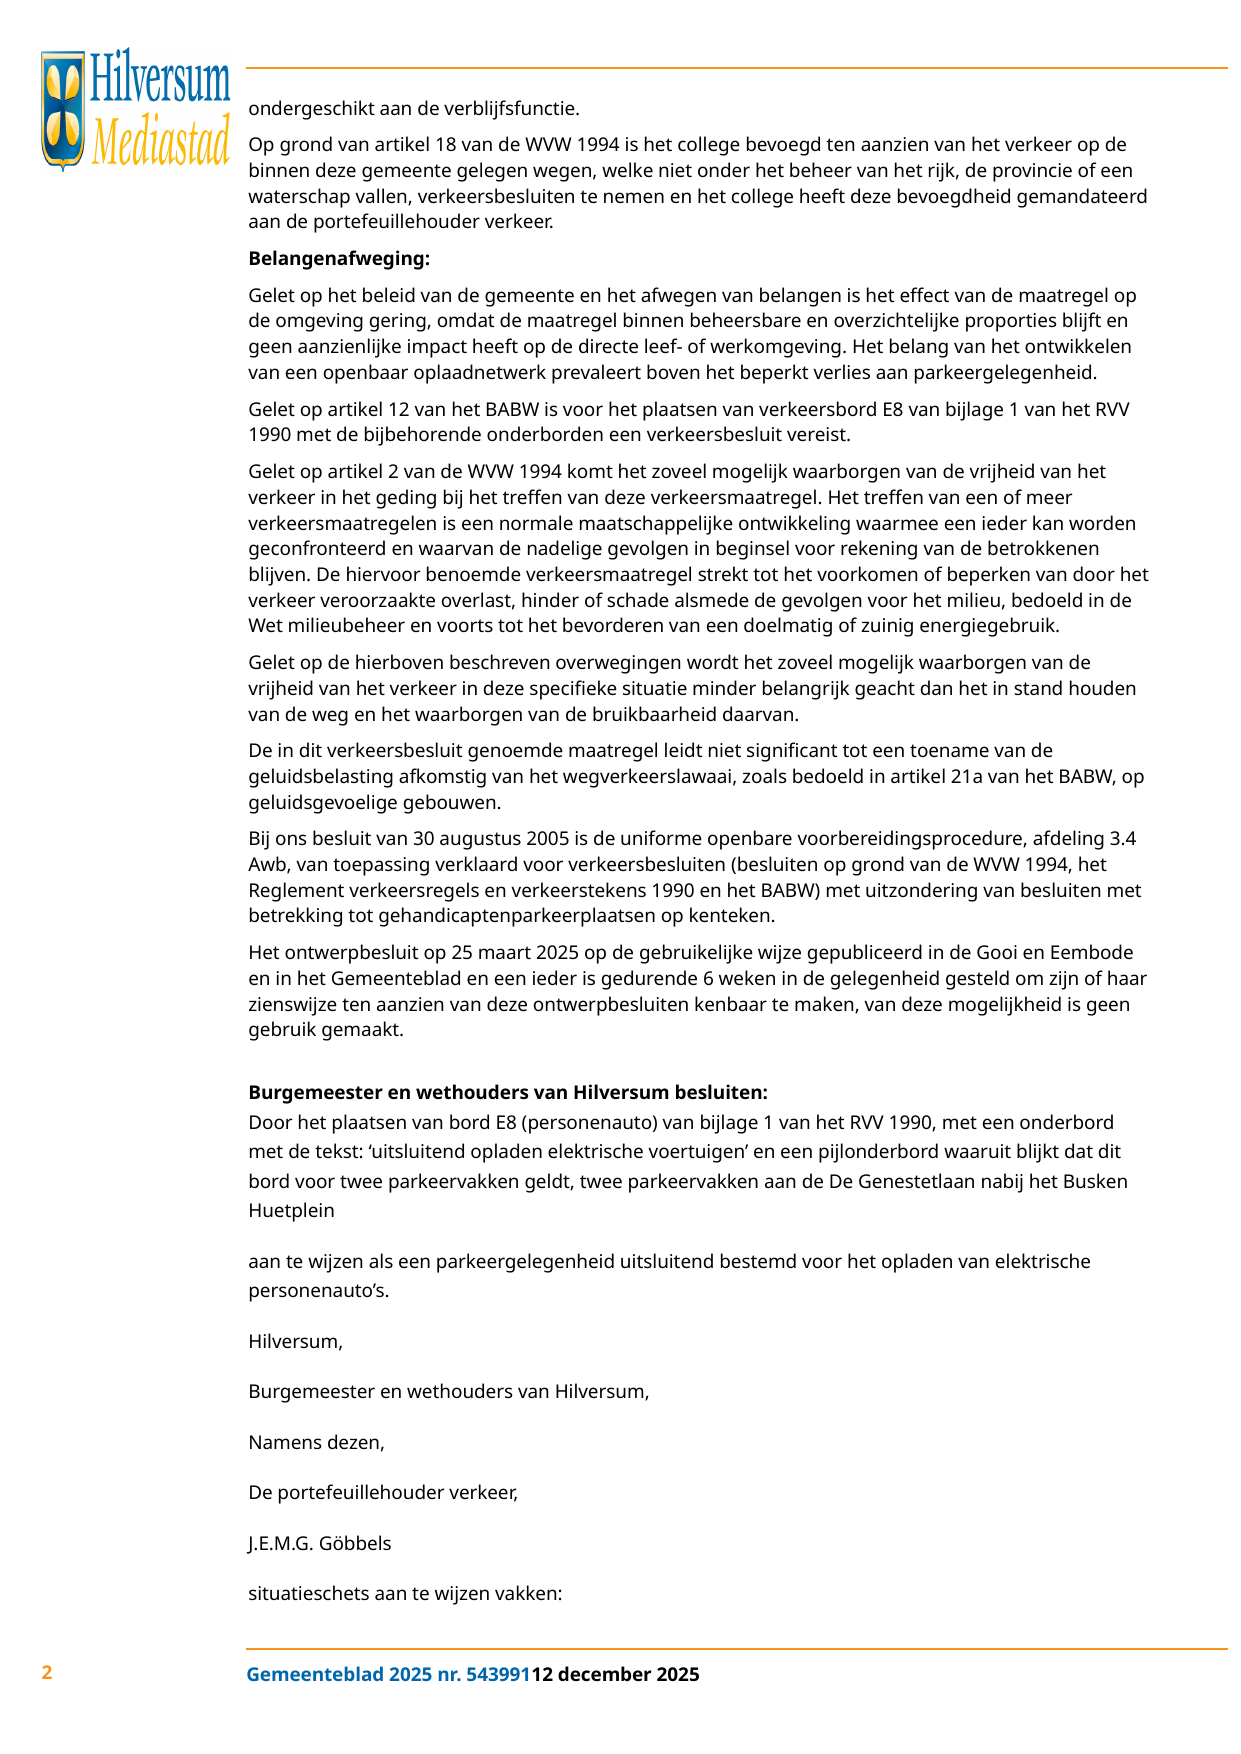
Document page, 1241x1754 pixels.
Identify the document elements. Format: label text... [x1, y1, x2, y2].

text Het ontwerpbesluit op 25 maart 2025 op de gebruikelijke wijze gepubliceerd in de Gooi en Eembode en in het Gemeenteblad en een ieder is gedurende 6 weken in de gelegenheid gesteld om zijn of haar zienswijze ten aanzien van deze ontwerpbesluiten kenbaar te maken, van deze mogelijkheid is geen gebruik gemaakt. [248, 939, 1152, 1042]
text Gelet op artikel 2 van de WVW 1994 komt het zoveel mogelijk waarborgen van de vrijheid van het verkeer in het geding bij het treffen van deze verkeersmaatregel. Het treffen van een of meer verkeersmaatregelen is een normale maatschappelijke ontwikkeling waarmee een ieder kan worden geconfronteerd en waarvan de nadelige gevolgen in beginsel voor rekening van de betrokkenen blijven. De hiervoor benoemde verkeersmaatregel strekt tot het voorkomen of beperken van door het verkeer veroorzaakte overlast, hinder of schade alsmede de gevolgen voor het milieu, bedoeld in de Wet milieubeheer en voorts tot het bevorderen van een doelmatig of zuinig energiegebruik. [248, 458, 1152, 638]
text Belangenafweging: [248, 245, 1152, 271]
text Namens dezen, [248, 1429, 1152, 1454]
text Gelet op de hierboven beschreven overwegingen wordt het zoveel mogelijk waarborgen van de vrijheid van het verkeer in deze specifieke situatie minder belangrijk geacht dan het in stand houden van de weg en het waarborgen van de bruikbaarheid daarvan. [248, 649, 1152, 726]
text Door het plaatsen van bord E8 (personenauto) van bijlage 1 van het RVV 1990, met een onderbord met de tekst: ‘uitsluitend opladen elektrische voertuigen’ en een pijlonderbord waaruit blijkt dat dit bord voor twee parkeervakken geldt, twee parkeervakken aan de De Genestetlaan nabij het Busken Huetplein [248, 1109, 1152, 1223]
text J.E.M.G. Göbbels [248, 1530, 1152, 1555]
text De portefeuillehouder verkeer, [248, 1479, 1152, 1505]
text Gelet op artikel 12 van het BABW is voor het plaatsen van verkeersbord E8 van bijlage 1 van het RVV 1990 met de bijbehorende onderborden een verkeersbesluit vereist. [248, 396, 1152, 447]
text Bij ons besluit van 30 augustus 2005 is de uniforme openbare voorbereidingsprocedure, afdeling 3.4 Awb, van toepassing verklaard voor verkeersbesluiten (besluiten op grond van de WVW 1994, het Reglement verkeersregels en verkeerstekens 1990 en het BABW) met uitzondering van besluiten met betrekking tot gehandicaptenparkeerplaatsen op kenteken. [248, 826, 1152, 928]
text aan te wijzen als een parkeergelegenheid uitsluitend bestemd voor het opladen van elektrische personenauto’s. [248, 1248, 1152, 1303]
text Burgemeester en wethouders van Hilversum besluiten: [248, 1079, 1152, 1105]
text Gelet op het beleid van de gemeente en het afwegen van belangen is het effect van de maatregel op de omgeving gering, omdat de maatregel binnen beheersbare en overzichtelijke proporties blijft en geen aanzienlijke impact heeft op de directe leef- of werkomgeving. Het belang van het ontwikkelen van een openbaar oplaadnetwerk prevaleert boven het beperkt verlies aan parkeergelegenheid. [248, 282, 1152, 385]
text Op grond van artikel 18 van de WVW 1994 is het college bevoegd ten aanzien van het verkeer op de binnen deze gemeente gelegen wegen, welke niet onder het beheer van het rijk, de provincie of een waterschap vallen, verkeersbesluiten te nemen en het college heeft deze bevoegdheid gemandateerd aan de portefeuillehouder verkeer. [248, 131, 1152, 234]
text Burgemeester en wethouders van Hilversum, [248, 1378, 1152, 1404]
text ondergeschikt aan de verblijfsfunctie. [248, 95, 1152, 121]
text De in dit verkeersbesluit genoemde maatregel leidt niet significant tot een toename van de geluidsbelasting afkomstig van het wegverkeerslawaai, zoals bedoeld in artikel 21a van het BABW, op geluidsgevoelige gebouwen. [248, 737, 1152, 814]
picture [41, 47, 231, 172]
text situatieschets aan te wijzen vakken: [248, 1580, 1152, 1606]
text Hilversum, [248, 1328, 1152, 1354]
